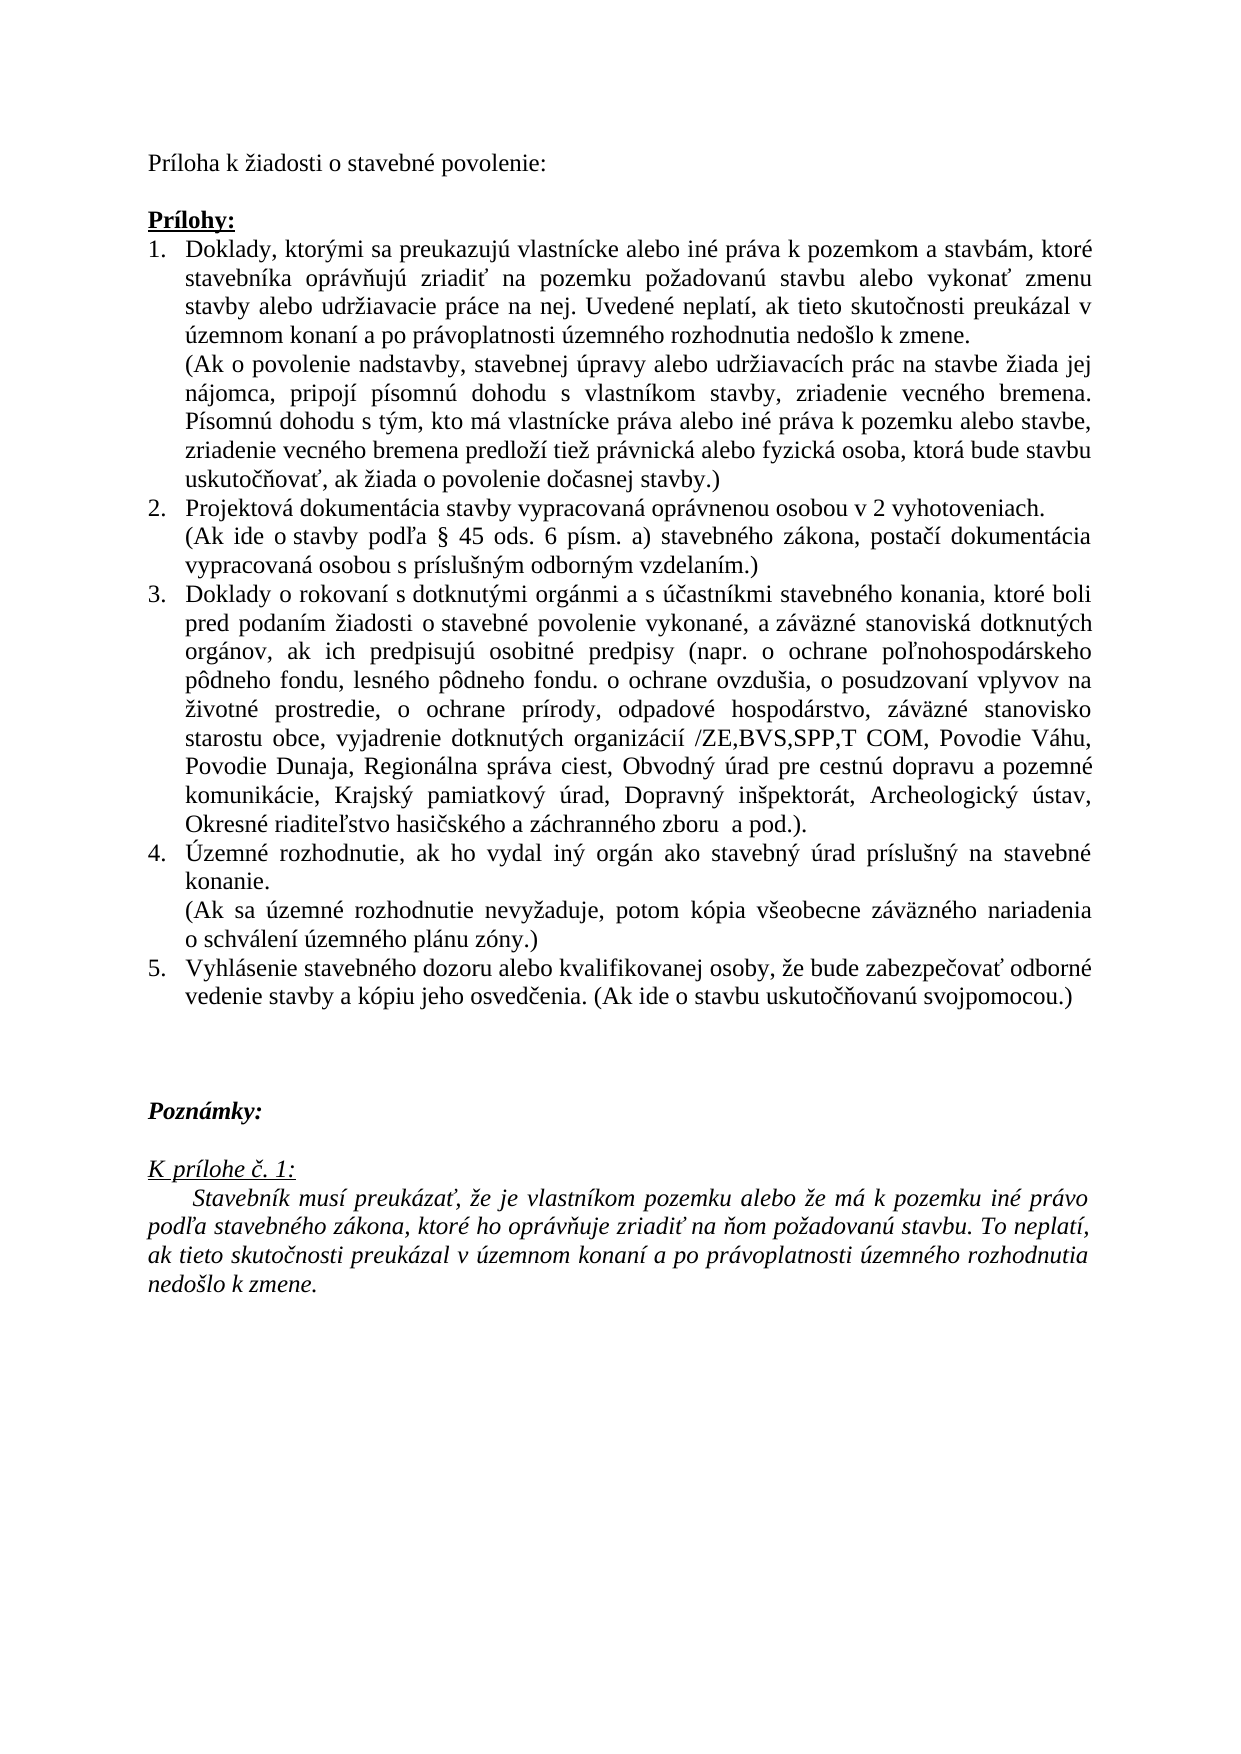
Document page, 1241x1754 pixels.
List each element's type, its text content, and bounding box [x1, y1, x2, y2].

text (Ak o povolenie nadstavby, stavebnej úpravy alebo udržiavacích prác na stavbe žiada jej nájomca, pripojí písomnú dohodu s vlastníkom stavby, zriadenie vecného bremena. Písomnú dohodu s tým, kto má vlastnícke práva alebo iné práva k pozemku alebo stavbe, zriadenie vecného bremena predloží tiež právnická alebo fyzická osoba, ktorá bude stavbu uskutočňovať, ak žiada o povolenie dočasnej stavby.) [185, 349, 1092, 493]
list Projektová dokumentácia stavby vypracovaná oprávnenou osobou v 2 vyhotoveniach. [148, 493, 1092, 521]
text (Ak ide o stavby podľa § 45 ods. 6 písm. a) stavebného zákona, postačí dokumentácia vypracovaná osobou s príslušným odborným vzdelaním.) [185, 521, 1092, 579]
text Stavebník musí preukázať, že je vlastníkom pozemku alebo že má k pozemku iné právo podľa stavebného zákona, ktoré ho oprávňuje zriadiť na ňom požadovanú stavbu. To neplatí, ak tieto skutočnosti preukázal v územnom konaní a po právoplatnosti územného rozhodnutia nedošlo k zmene. [148, 1183, 1092, 1298]
text Príloha k žiadosti o stavebné povolenie: [148, 148, 1092, 176]
list Doklady, ktorými sa preukazujú vlastnícke alebo iné práva k pozemkom a stavbám, ktoré stavebníka oprávňujú zriadiť na pozemku požadovanú stavbu alebo vykonať zmenu stavby alebo udržiavacie práce na nej. Uvedené neplatí, ak tieto skutočnosti preukázal v územnom konaní a po právoplatnosti územného rozhodnutia nedošlo k zmene. [148, 234, 1092, 349]
list Vyhlásenie stavebného dozoru alebo kvalifikovanej osoby, že bude zabezpečovať odborné vedenie stavby a kópiu jeho osvedčenia. (Ak ide o stavbu uskutočňovanú svojpomocou.) [148, 953, 1092, 1010]
text Prílohy: [148, 205, 1092, 234]
list Územné rozhodnutie, ak ho vydal iný orgán ako stavebný úrad príslušný na stavebné konanie. [148, 838, 1092, 895]
text (Ak sa územné rozhodnutie nevyžaduje, potom kópia všeobecne záväzného nariadenia o schválení územného plánu zóny.) [185, 895, 1092, 953]
text K prílohe č. 1: [148, 1154, 1092, 1183]
text Poznámky: [148, 1096, 1092, 1125]
list Doklady o rokovaní s dotknutými orgánmi a s účastníkmi stavebného konania, ktoré boli pred podaním žiadosti o stavebné povolenie vykonané, a záväzné stanoviská dotknutých orgánov, ak ich predpisujú osobitné predpisy (napr. o ochrane poľnohospodárskeho pôdneho fondu, lesného pôdneho fondu. o ochrane ovzdušia, o posudzovaní vplyvov na životné prostredie, o ochrane prírody, odpadové hospodárstvo, záväzné stanovisko starostu obce, vyjadrenie dotknutých organizácií /ZE,BVS,SPP,T COM, Povodie Váhu, Povodie Dunaja, Regionálna správa ciest, Obvodný úrad pre cestnú dopravu a pozemné komunikácie, Krajský pamiatkový úrad, Dopravný inšpektorát, Archeologický ústav, Okresné riaditeľstvo hasičského a záchranného zboru a pod.). [148, 579, 1092, 838]
